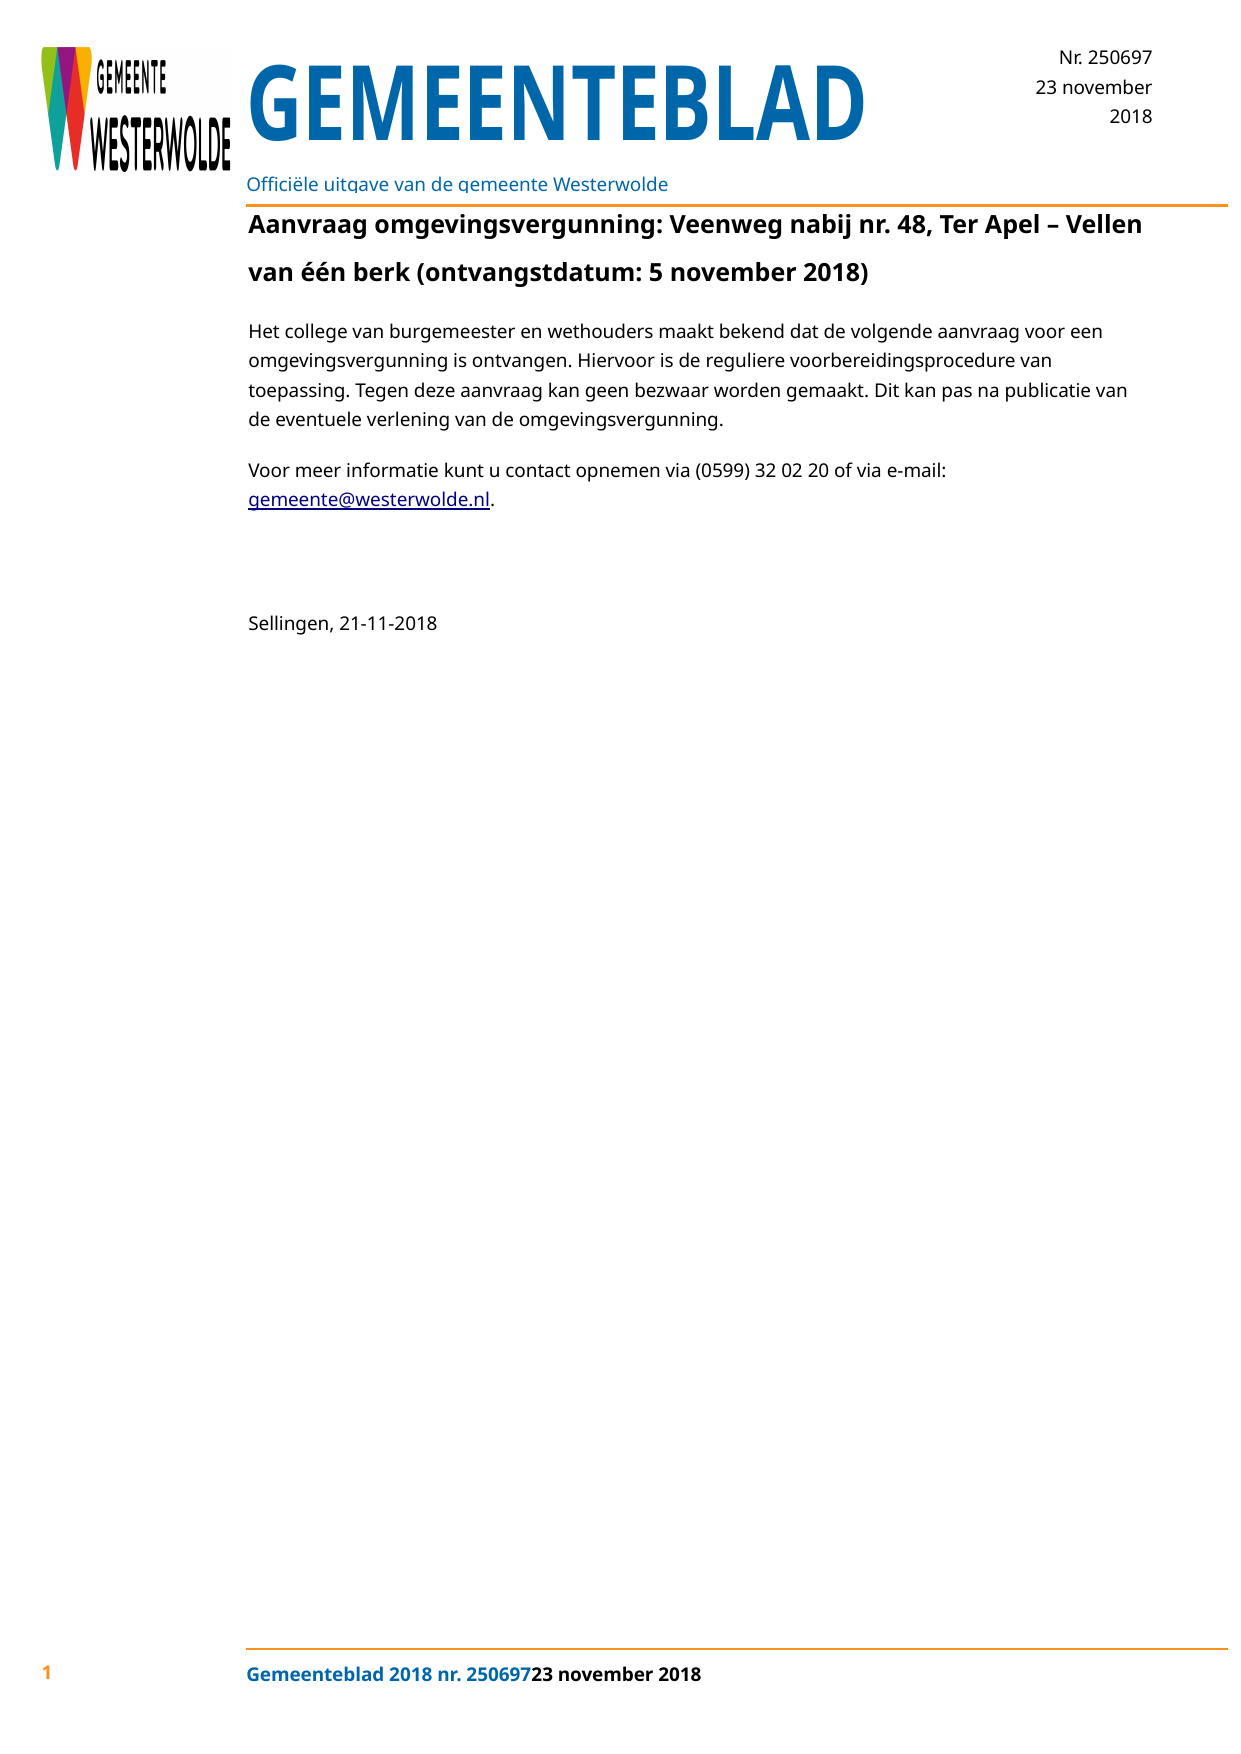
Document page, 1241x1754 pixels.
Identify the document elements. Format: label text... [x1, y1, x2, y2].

text Het college van burgemeester en wethouders maakt bekend dat de volgende aanvraag voor een omgevingsvergunning is ontvangen. Hiervoor is de reguliere voorbereidingsprocedure van toepassing. Tegen deze aanvraag kan geen bezwaar worden gemaakt. Dit kan pas na publicatie van de eventuele verlening van de omgevingsvergunning. [248, 318, 1152, 432]
picture [41, 47, 231, 172]
text Voor meer informatie kunt u contact opnemen via (0599) 32 02 20 of via e-mail: gemeente@westerwolde.nl. [248, 457, 1152, 512]
text Sellingen, 21-11-2018 [248, 611, 1152, 636]
text Aanvraag omgevingsvergunning: Veenweg nabij nr. 48, Ter Apel – Vellen van één berk (ontvangstdatum: 5 november 2018) [248, 207, 1152, 288]
